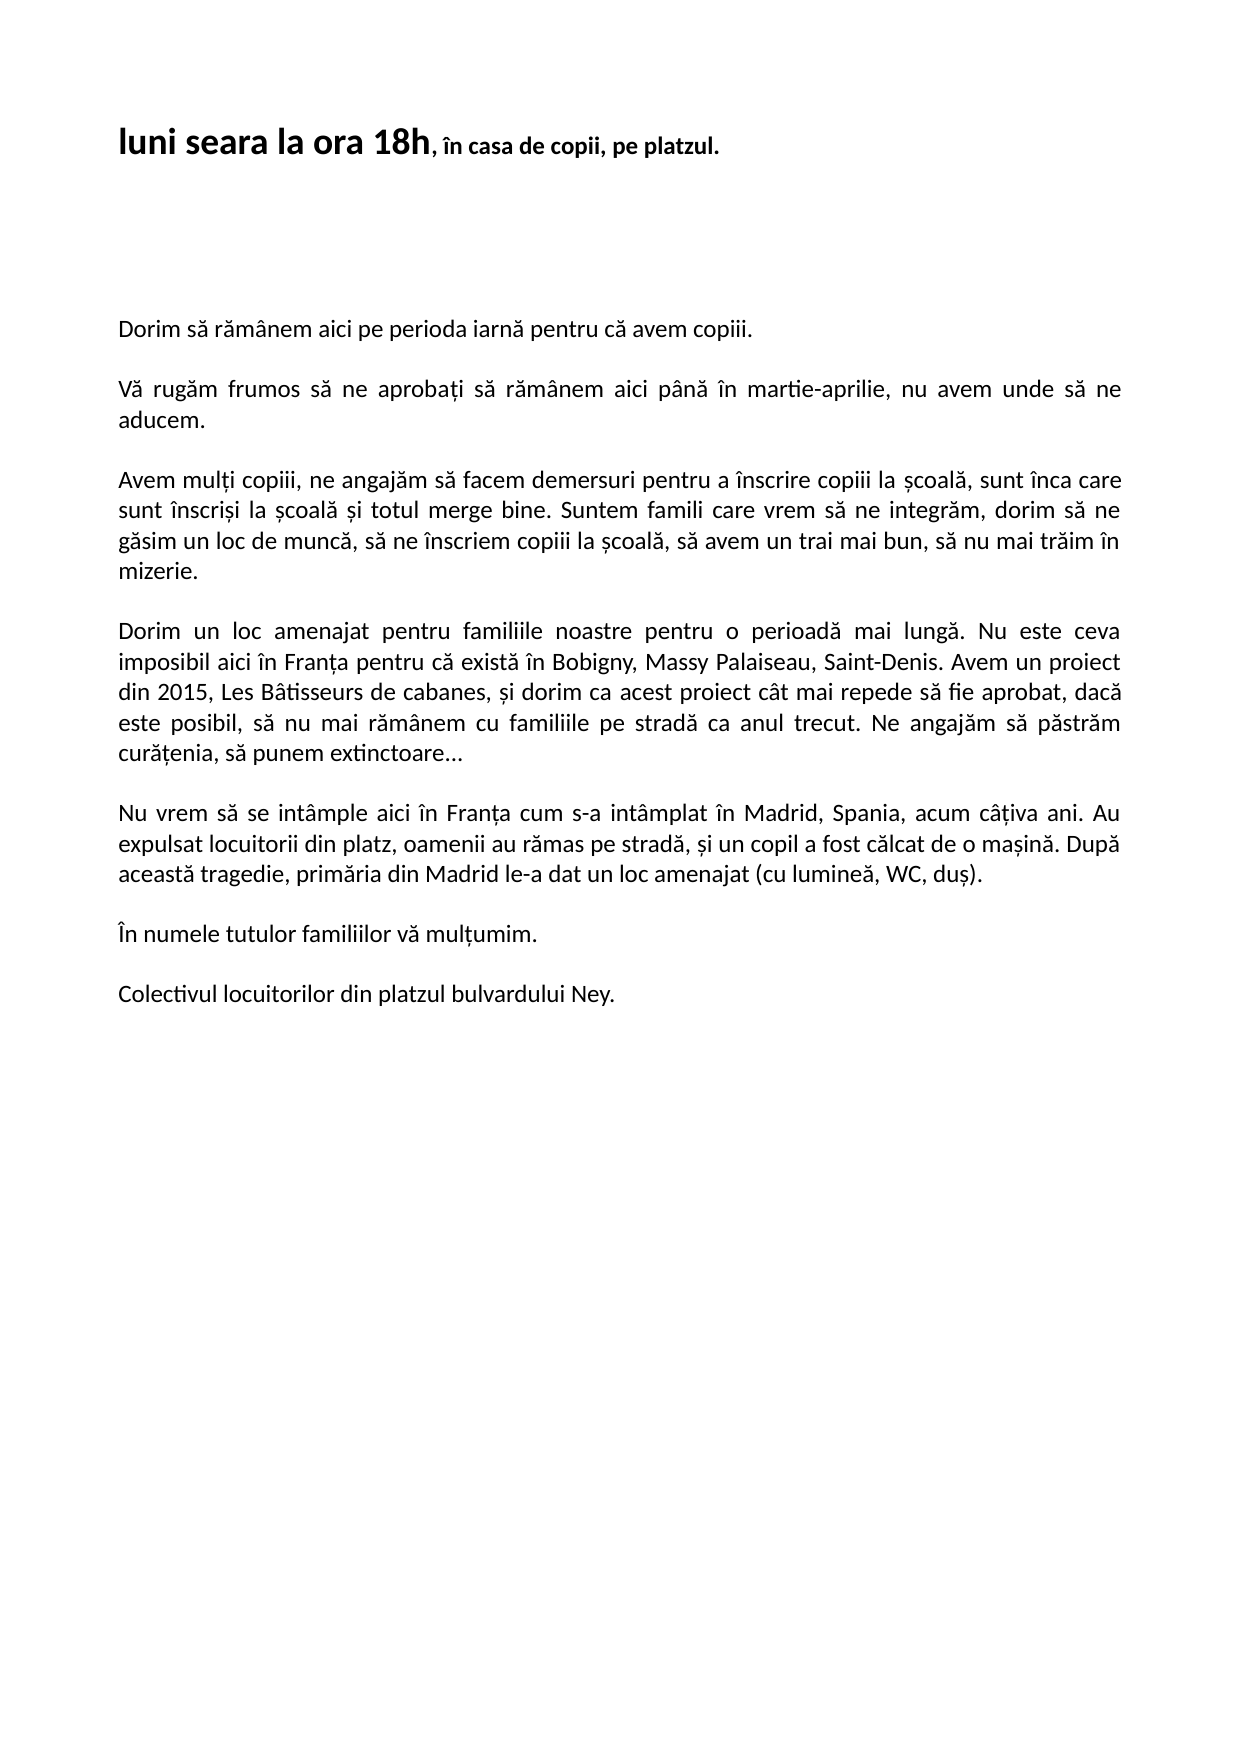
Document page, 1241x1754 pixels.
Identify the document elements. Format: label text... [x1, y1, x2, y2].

text Colectivul locuitorilor din platzul bulvardului Ney. [118, 979, 1122, 1009]
text Avem mulți copiii, ne angajăm să facem demersuri pentru a înscrire copiii la școală, sunt înca care sunt înscriși la școală și totul merge bine. Suntem famili care vrem să ne integrăm, dorim să ne găsim un loc de muncă, să ne înscriem copiii la școală, să avem un trai mai bun, să nu mai trăim în mizerie. [118, 464, 1122, 586]
text Vă rugăm frumos să ne aprobați să rămânem aici până în martie-aprilie, nu avem unde să ne aducem. [118, 373, 1122, 434]
text Dorim să rămânem aici pe perioda iarnă pentru că avem copiii. [118, 313, 1122, 344]
text Nu vrem să se intâmple aici în Franța cum s-a intâmplat în Madrid, Spania, acum câțiva ani. Au expulsat locuitorii din platz, oamenii au rămas pe stradă, și un copil a fost călcat de o mașină. După această tragedie, primăria din Madrid le-a dat un loc amenajat (cu lumineă, WC, duș). [118, 798, 1122, 889]
text Dorim un loc amenajat pentru familiile noastre pentru o perioadă mai lungă. Nu este ceva imposibil aici în Franța pentru că există în Bobigny, Massy Palaiseau, Saint-Denis. Avem un proiect din 2015, Les Bâtisseurs de cabanes, și dorim ca acest proiect cât mai repede să fie aprobat, dacă este posibil, să nu mai rămânem cu familiile pe stradă ca anul trecut. Ne angajăm să păstrăm curățenia, să punem extinctoare... [118, 616, 1122, 768]
text În numele tutulor familiilor vă mulțumim. [118, 919, 1122, 949]
text luni seara la ora 18h, în casa de copii, pe platzul. [118, 118, 1122, 164]
